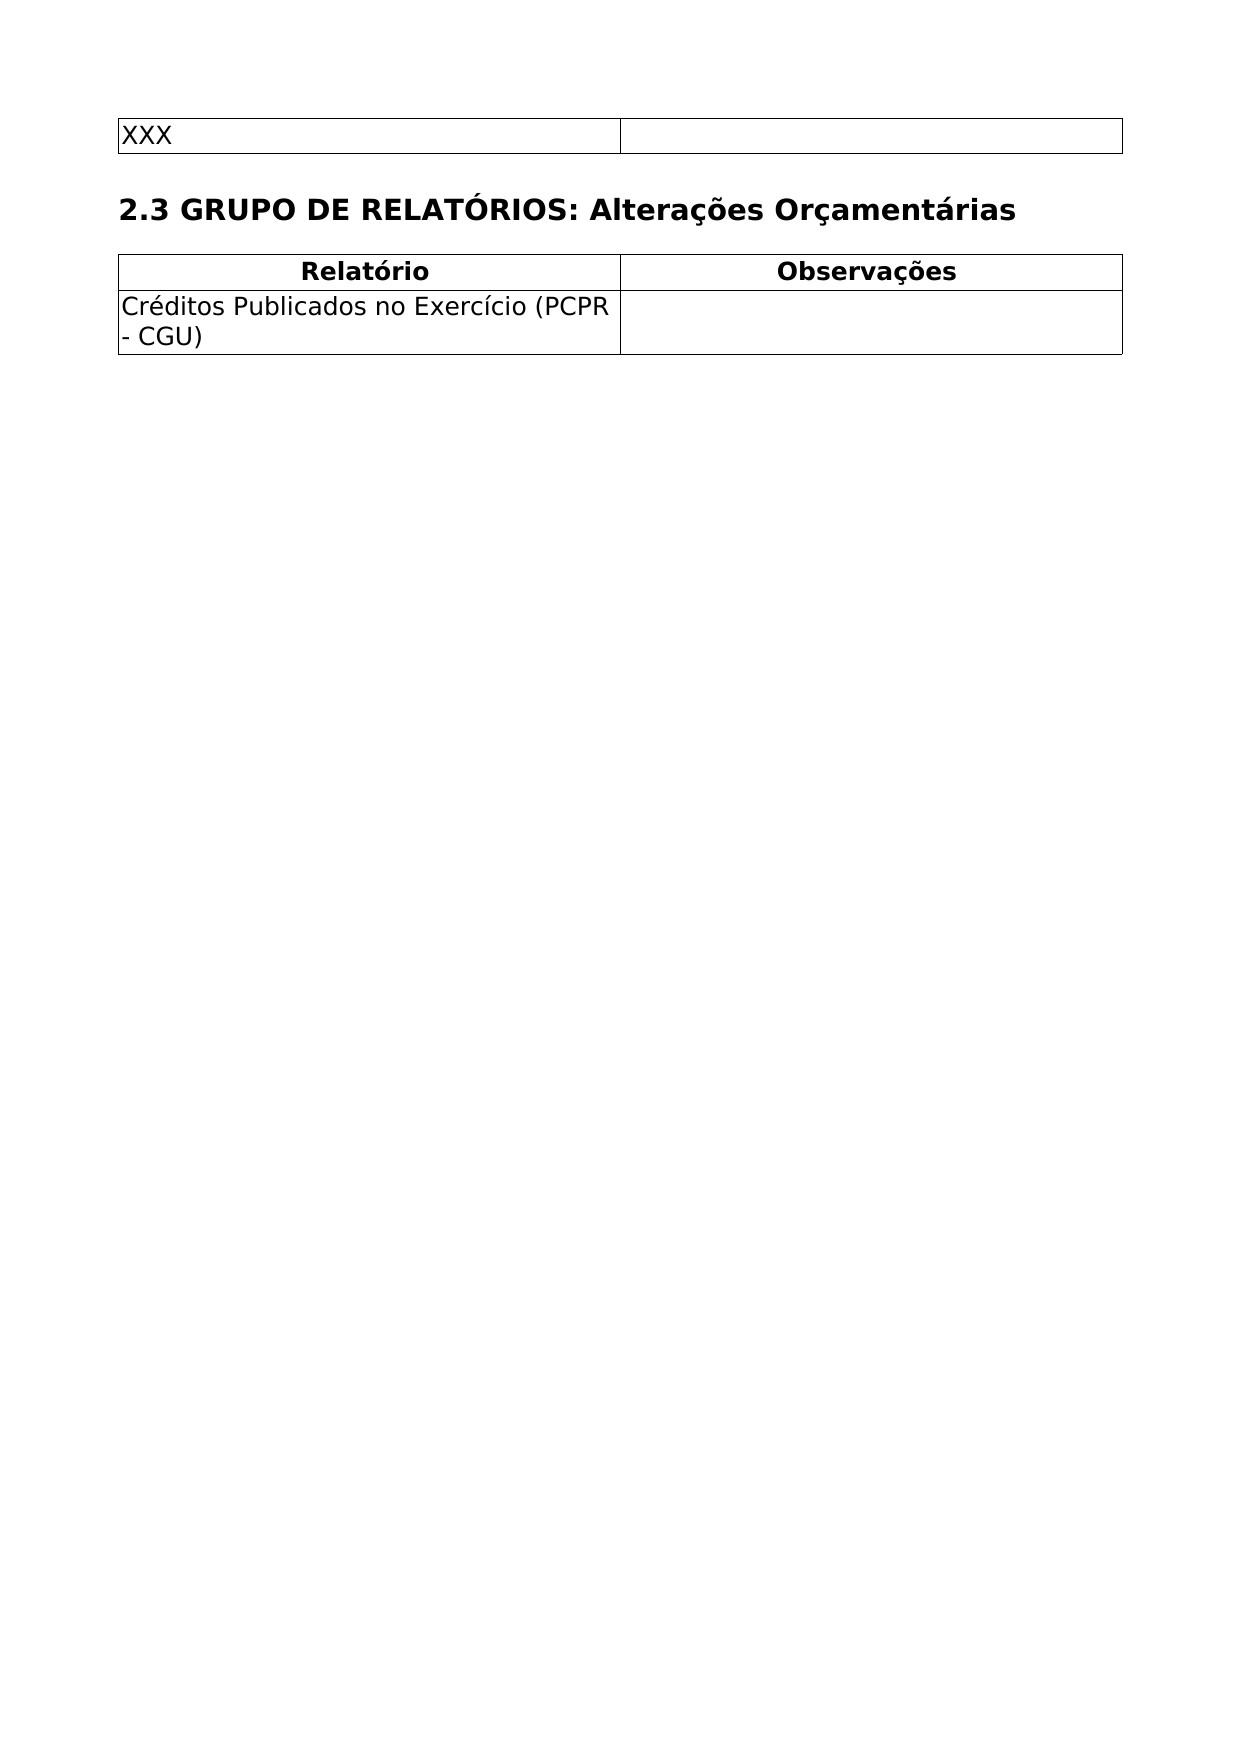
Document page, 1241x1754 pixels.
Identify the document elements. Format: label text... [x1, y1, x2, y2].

table_header Relatório [119, 255, 620, 289]
table_cell [621, 119, 1122, 153]
table_header Observações [621, 255, 1122, 289]
table_cell XXX [119, 119, 620, 153]
subtitle 2.3 GRUPO DE RELATÓRIOS: Alterações Orçamentárias [118, 193, 1122, 227]
table_cell [621, 291, 1122, 354]
table_cell Créditos Publicados no Exercício (PCPR - CGU) [119, 291, 620, 354]
